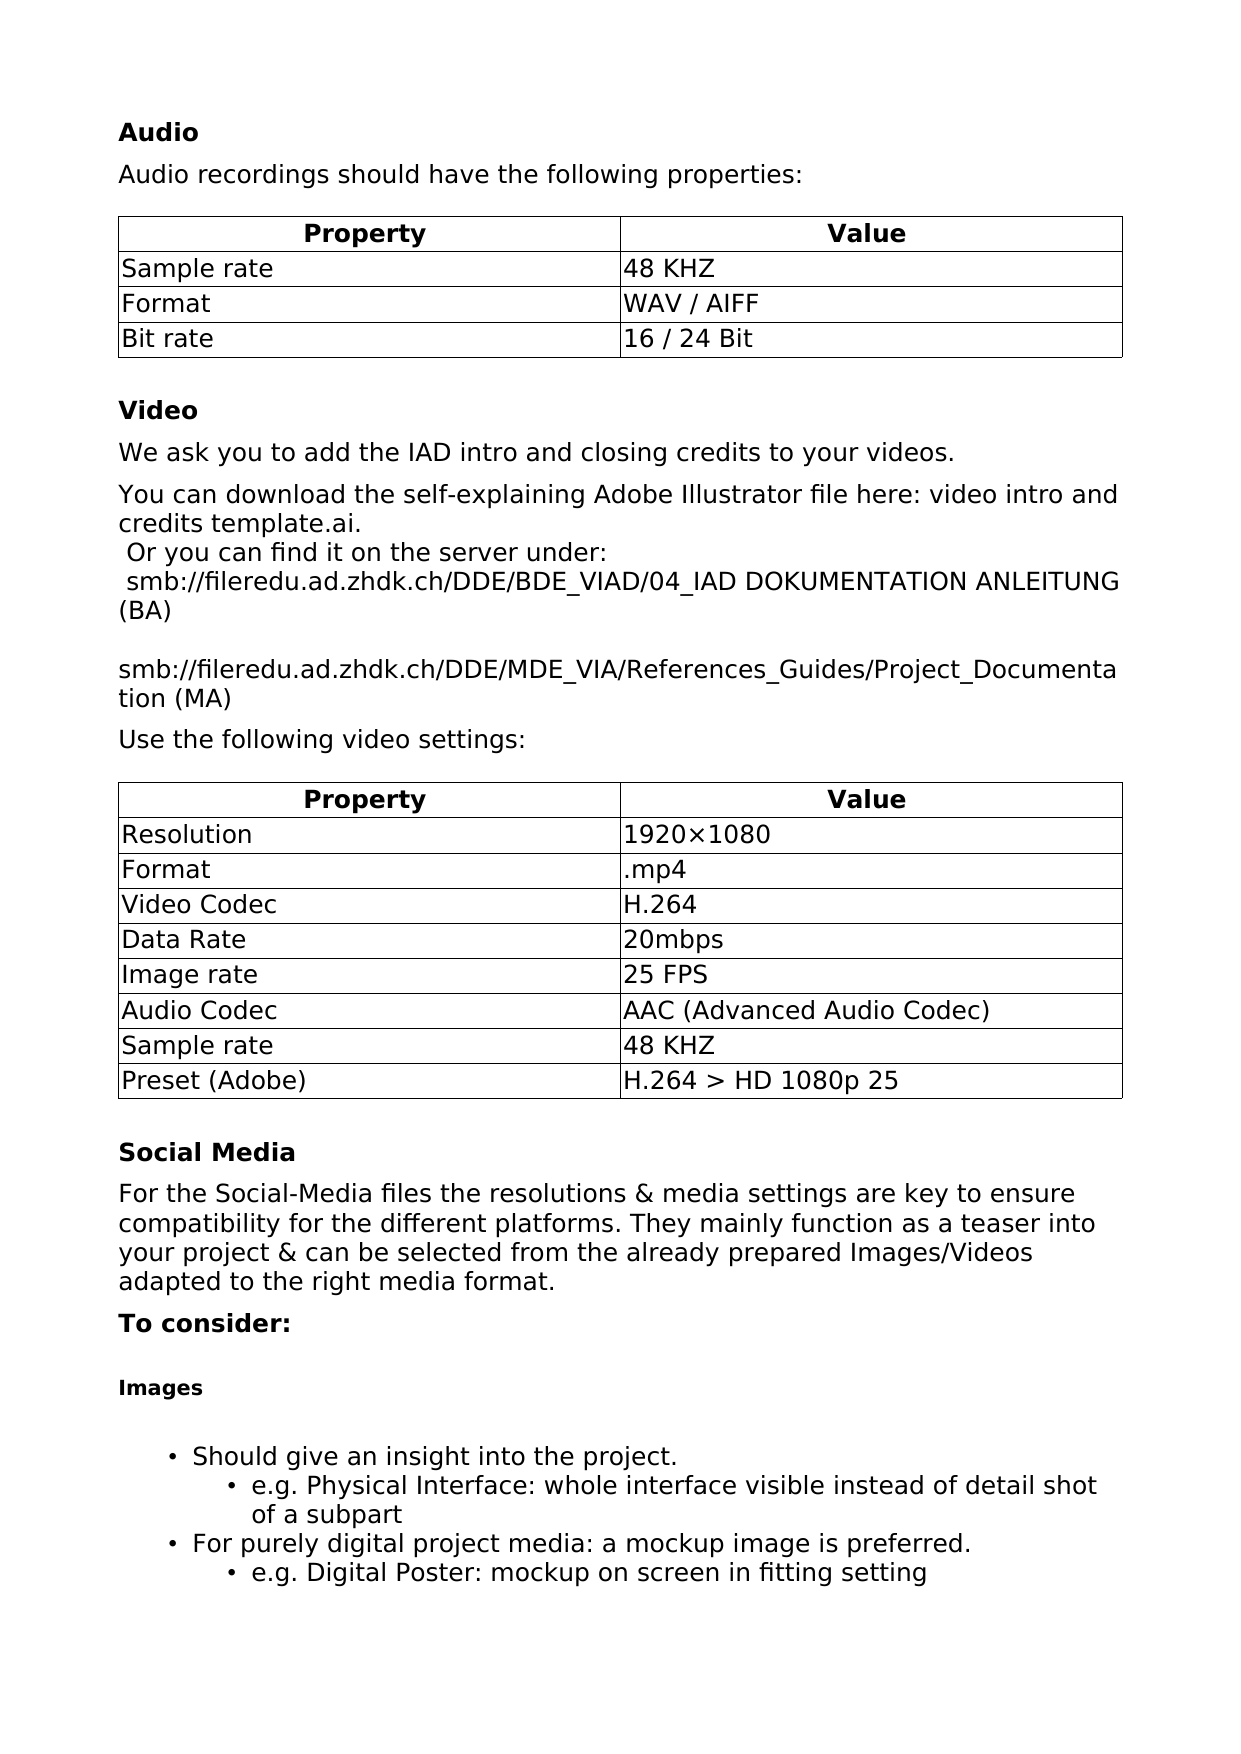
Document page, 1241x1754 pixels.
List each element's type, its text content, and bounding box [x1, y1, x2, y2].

text To consider: [118, 1309, 1122, 1338]
table_cell 20mbps [621, 924, 1122, 958]
text Use the following video settings: [118, 726, 1122, 755]
table_cell H.264 [621, 889, 1122, 923]
text For the Social-Media files the resolutions & media settings are key to ensure compatibility for the different platforms. They mainly function as a teaser into your project & can be selected from the already prepared Images/Videos adapted to the right media format. [118, 1180, 1122, 1296]
table_cell Resolution [119, 818, 620, 852]
table_cell 48 KHZ [621, 252, 1122, 286]
table_cell Preset (Adobe) [119, 1064, 620, 1098]
list e.g. Physical Interface: whole interface visible instead of detail shot of a subpart [236, 1471, 1122, 1529]
table_cell Format [119, 287, 620, 322]
list Should give an insight into the project. [177, 1442, 1122, 1471]
subtitle Audio [118, 118, 1122, 147]
text You can download the self-explaining Adobe Illustrator file here: video intro and credits template.ai. Or you can find it on the server under: smb://fileredu.ad.zhdk.ch/DDE/BDE_VIAD/04_IAD DOKUMENTATION ANLEITUNG (BA) smb://fileredu.ad.zhdk.ch/DDE/MDE_VIA/References_Guides/Project_Documentation (MA) [118, 480, 1122, 713]
table_cell Bit rate [119, 323, 620, 357]
table_cell AAC (Advanced Audio Codec) [621, 994, 1122, 1028]
text Audio recordings should have the following properties: [118, 160, 1122, 189]
table_cell .mp4 [621, 854, 1122, 887]
table_cell 48 KHZ [621, 1029, 1122, 1063]
table_header Value [621, 217, 1122, 251]
list For purely digital project media: a mockup image is preferred. [177, 1529, 1122, 1558]
table_cell 16 / 24 Bit [621, 323, 1122, 357]
subtitle Social Media [118, 1138, 1122, 1167]
table_cell Image rate [119, 959, 620, 993]
table_header Value [621, 783, 1122, 817]
list e.g. Digital Poster: mockup on screen in fitting setting [236, 1558, 1122, 1588]
table_cell Sample rate [119, 252, 620, 286]
table_cell Format [119, 854, 620, 887]
table_cell Sample rate [119, 1029, 620, 1063]
table_cell WAV / AIFF [621, 287, 1122, 322]
table_cell 25 FPS [621, 959, 1122, 993]
subtitle Images [118, 1376, 1122, 1400]
table_header Property [119, 783, 620, 817]
table_header Property [119, 217, 620, 251]
table_cell Data Rate [119, 924, 620, 958]
table_cell Video Codec [119, 889, 620, 923]
table_cell Audio Codec [119, 994, 620, 1028]
table_cell 1920×1080 [621, 818, 1122, 852]
text We ask you to add the IAD intro and closing credits to your videos. [118, 438, 1122, 467]
subtitle Video [118, 397, 1122, 426]
table_cell H.264 > HD 1080p 25 [621, 1064, 1122, 1098]
